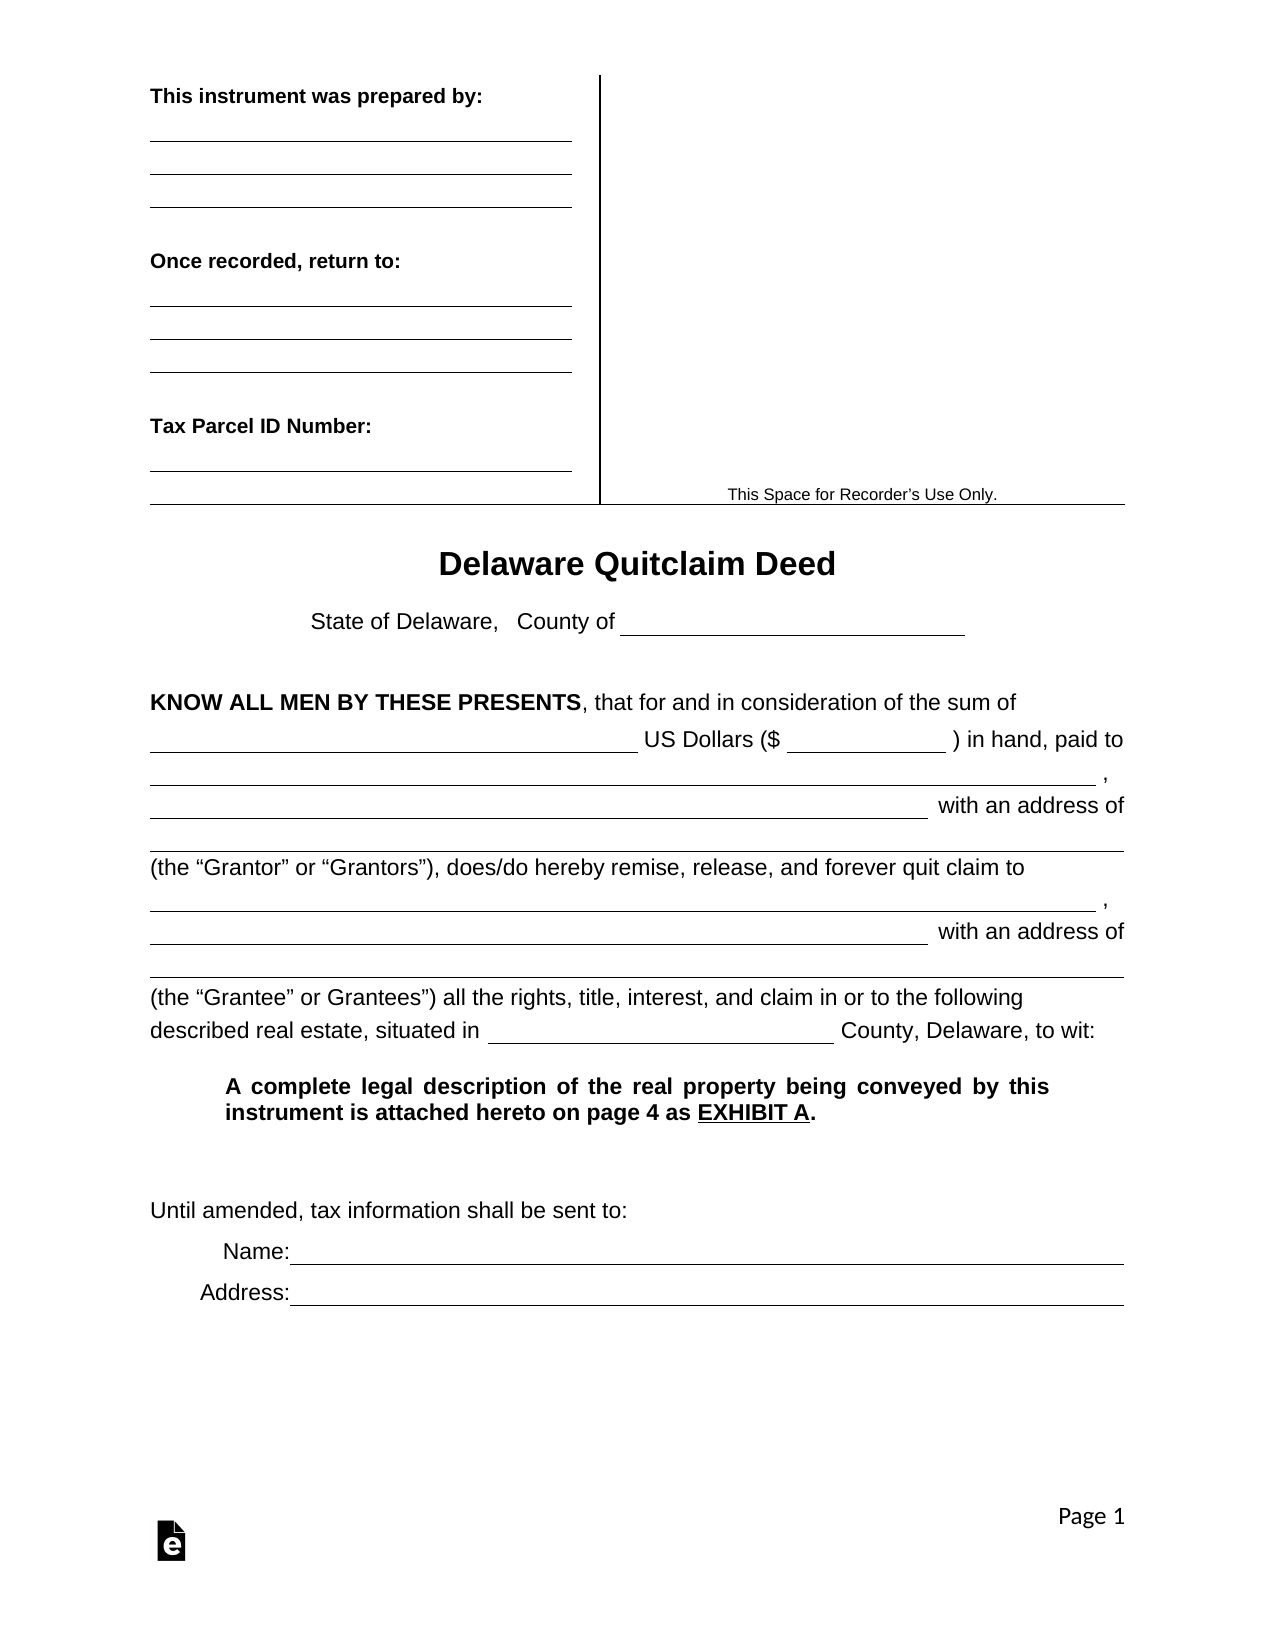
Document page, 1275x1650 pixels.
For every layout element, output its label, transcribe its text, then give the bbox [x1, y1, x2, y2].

table_cell [150, 340, 572, 372]
table_cell [601, 207, 1125, 240]
table_cell [572, 438, 599, 471]
table_cell [601, 174, 1125, 207]
table_cell , [1096, 752, 1124, 785]
table_cell [150, 208, 572, 240]
table_cell (the “Grantee” or Grantees”) all the rights, title, interest, and claim in or to the following [150, 978, 1124, 1010]
table_cell Address: [150, 1264, 290, 1305]
table_cell [150, 438, 572, 471]
table_cell [150, 373, 572, 405]
table_header Until amended, tax information shall be sent to: [150, 1183, 1124, 1224]
table_cell [572, 405, 599, 438]
table_cell Name: [150, 1224, 290, 1264]
table_cell [150, 142, 572, 174]
table_cell [572, 372, 599, 405]
table_cell [572, 471, 599, 504]
table_cell [601, 339, 1125, 372]
table_cell [601, 306, 1125, 339]
table_cell [572, 339, 599, 372]
table_cell [488, 1010, 834, 1043]
table_cell described real estate, situated in [150, 1010, 487, 1043]
table_header KNOW ALL MEN BY THESE PRESENTS, that for and in consideration of the sum of [150, 715, 1124, 719]
table_cell US Dollars ($ [638, 719, 787, 752]
table_cell [601, 405, 1125, 438]
table_cell with an address of [928, 785, 1124, 818]
table_cell [150, 307, 572, 339]
table_header This instrument was prepared by: [150, 75, 572, 108]
table_cell [601, 240, 1125, 273]
table_header State of Delaware, [310, 594, 517, 635]
table_cell [601, 438, 1125, 471]
table_cell [150, 108, 572, 141]
table_cell [150, 884, 1096, 911]
table_cell [290, 1265, 1124, 1305]
table_cell [572, 108, 599, 141]
table_cell [150, 273, 572, 306]
table_cell [572, 174, 599, 207]
table_cell [150, 719, 637, 752]
table_cell [601, 141, 1125, 174]
table_cell [150, 818, 1124, 851]
table_cell This Space for Recorder’s Use Only. [601, 471, 1125, 504]
table_header [620, 594, 965, 635]
table_cell [572, 240, 599, 273]
table_cell Tax Parcel ID Number: [150, 405, 572, 438]
table_cell [150, 786, 928, 818]
table_cell with an address of [928, 911, 1124, 944]
table_cell [572, 273, 599, 306]
table_cell [572, 141, 599, 174]
text Delaware Quitclaim Deed [150, 544, 1125, 582]
table_cell [601, 108, 1125, 141]
table_cell [150, 912, 928, 944]
table_cell County, Delaware, to wit: [834, 1010, 1124, 1043]
table_cell ) in hand, paid to [946, 719, 1124, 752]
table_cell [290, 1224, 1124, 1264]
table_cell [601, 372, 1125, 405]
table_cell Once recorded, return to: [150, 240, 572, 273]
table_cell [601, 273, 1125, 306]
table_cell , [1096, 884, 1124, 911]
table_cell [150, 944, 1124, 977]
text A complete legal description of the real property being conveyed by this instrument is attached hereto on page 4 as EXHIBIT A. [225, 1073, 1050, 1126]
table_cell [572, 207, 599, 240]
table_header County of [517, 594, 620, 635]
table_cell [150, 175, 572, 207]
table_cell [572, 306, 599, 339]
table_header [572, 75, 599, 108]
table_cell [150, 472, 572, 504]
table_header [601, 75, 1125, 108]
table_cell [150, 752, 1096, 785]
table_cell (the “Grantor” or “Grantors”), does/do hereby remise, release, and forever quit claim to [150, 880, 1124, 884]
table_cell [787, 719, 946, 752]
